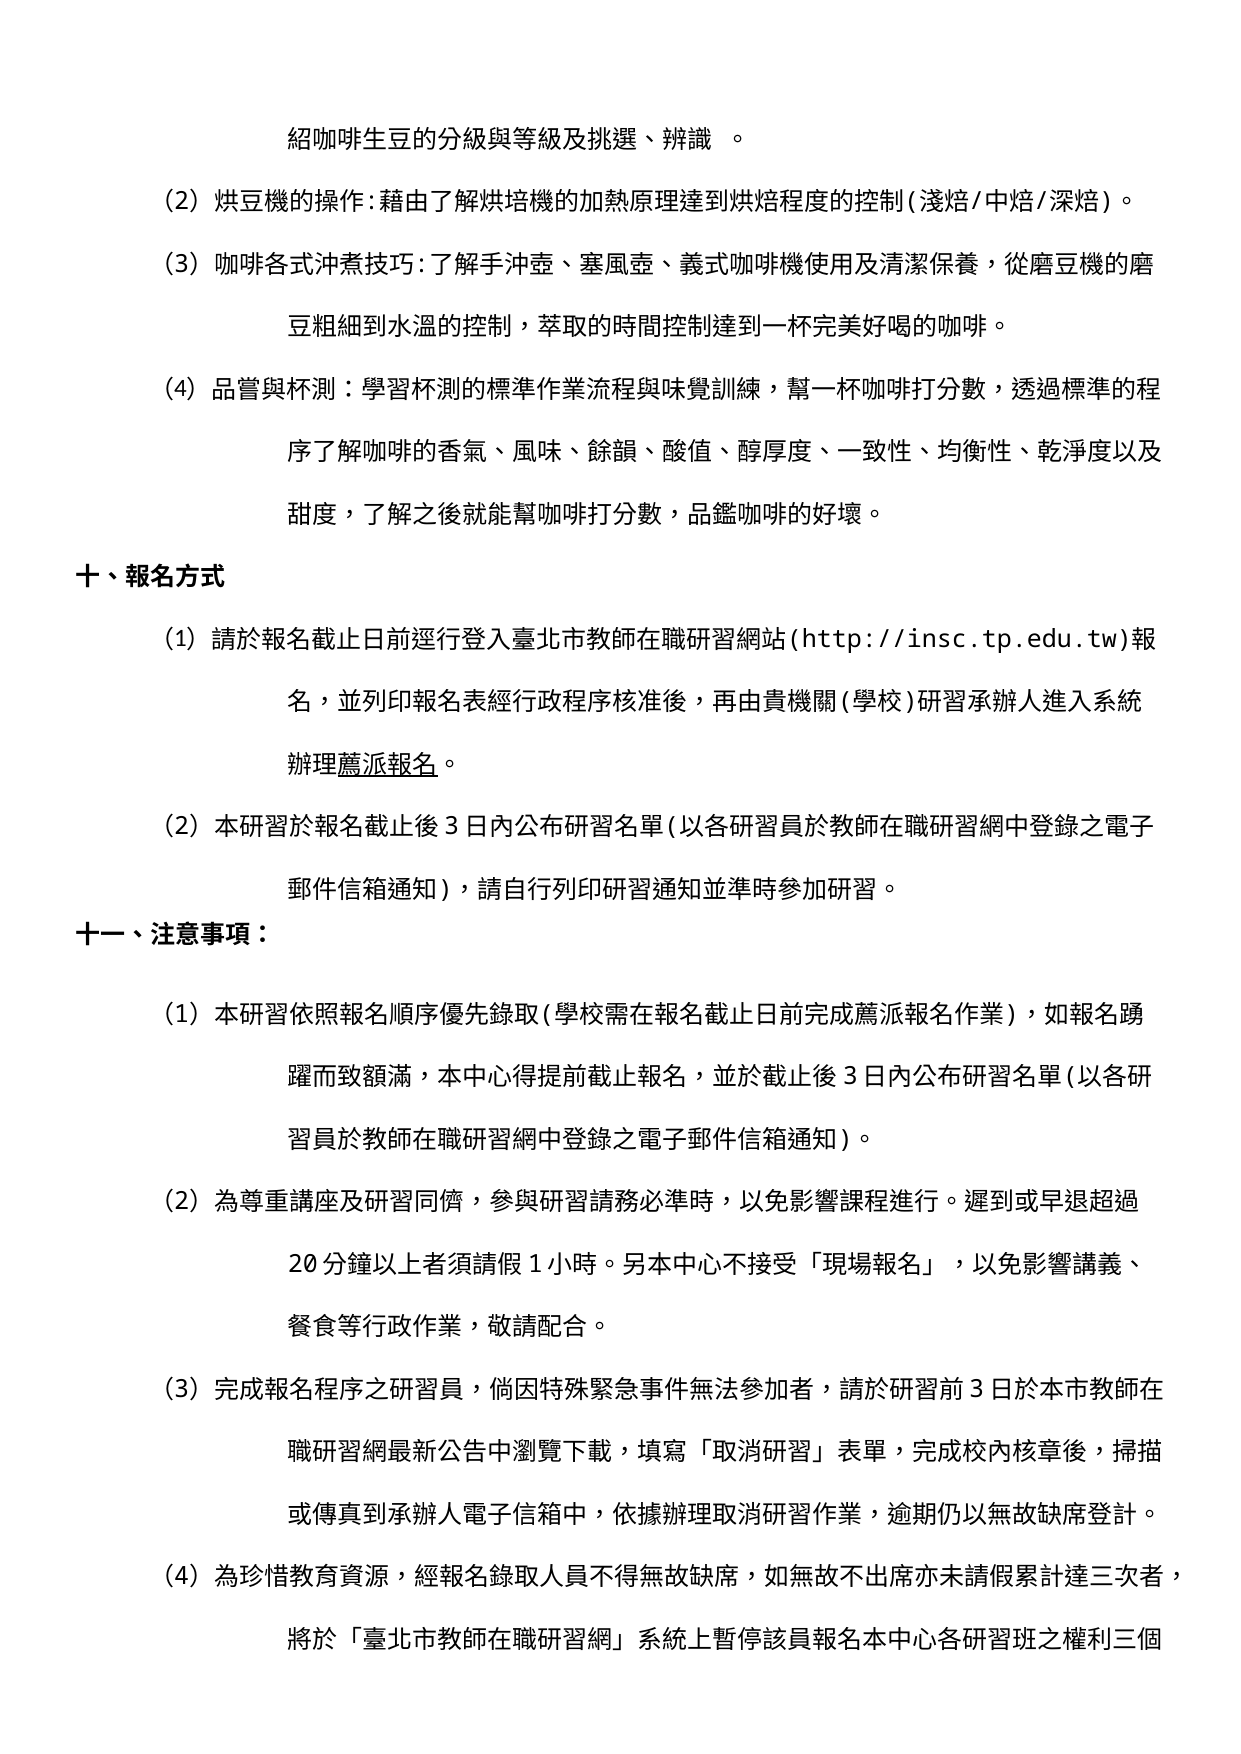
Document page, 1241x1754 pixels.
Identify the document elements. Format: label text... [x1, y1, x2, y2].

list 為尊重講座及研習同儕，參與研習請務必準時，以免影響課程進行。遲到或早退超過20分鐘以上者須請假1小時。另本中心不接受「現場報名」，以免影響講義、餐食等行政作業，敬請配合。 [149, 1158, 1165, 1346]
text 十一、注意事項： [75, 908, 1165, 952]
list 為珍惜教育資源，經報名錄取人員不得無故缺席，如無故不出席亦未請假累計達三次者，將於「臺北市教師在職研習網」系統上暫停該員報名本中心各研習班之權利三個月。 [149, 1533, 1165, 1658]
list 完成報名程序之研習員，倘因特殊緊急事件無法參加者，請於研習前3日於本市教師在職研習網最新公告中瀏覽下載，填寫「取消研習」表單，完成校內核章後，掃描或傳真到承辦人電子信箱中，依據辦理取消研習作業，逾期仍以無故缺席登計。 [149, 1346, 1165, 1533]
list 品嘗與杯測：學習杯測的標準作業流程與味覺訓練，幫一杯咖啡打分數，透過標準的程序了解咖啡的香氣、風味、餘韻、酸值、醇厚度、一致性、均衡性、乾淨度以及甜度，了解之後就能幫咖啡打分數，品鑑咖啡的好壞。 [149, 346, 1165, 533]
list 烘豆機的操作:藉由了解烘培機的加熱原理達到烘焙程度的控制(淺焙/中焙/深焙)。 [149, 158, 1165, 221]
text 十、報名方式 [75, 533, 1165, 596]
list 紹咖啡生豆的分級與等級及挑選、辨識 。 [149, 96, 1165, 158]
list 本研習依照報名順序優先錄取(學校需在報名截止日前完成薦派報名作業)，如報名踴躍而致額滿，本中心得提前截止報名，並於截止後3日內公布研習名單(以各研習員於教師在職研習網中登錄之電子郵件信箱通知)。 [149, 971, 1165, 1158]
list 本研習於報名截止後3日內公布研習名單(以各研習員於教師在職研習網中登錄之電子郵件信箱通知)，請自行列印研習通知並準時參加研習。 [149, 783, 1165, 908]
list 咖啡各式沖煮技巧:了解手沖壺、塞風壺、義式咖啡機使用及清潔保養，從磨豆機的磨豆粗細到水溫的控制，萃取的時間控制達到一杯完美好喝的咖啡。 [149, 221, 1165, 346]
list 請於報名截止日前逕行登入臺北市教師在職研習網站(http://insc.tp.edu.tw)報名，並列印報名表經行政程序核准後，再由貴機關(學校)研習承辦人進入系統辦理薦派報名。 [149, 596, 1165, 783]
